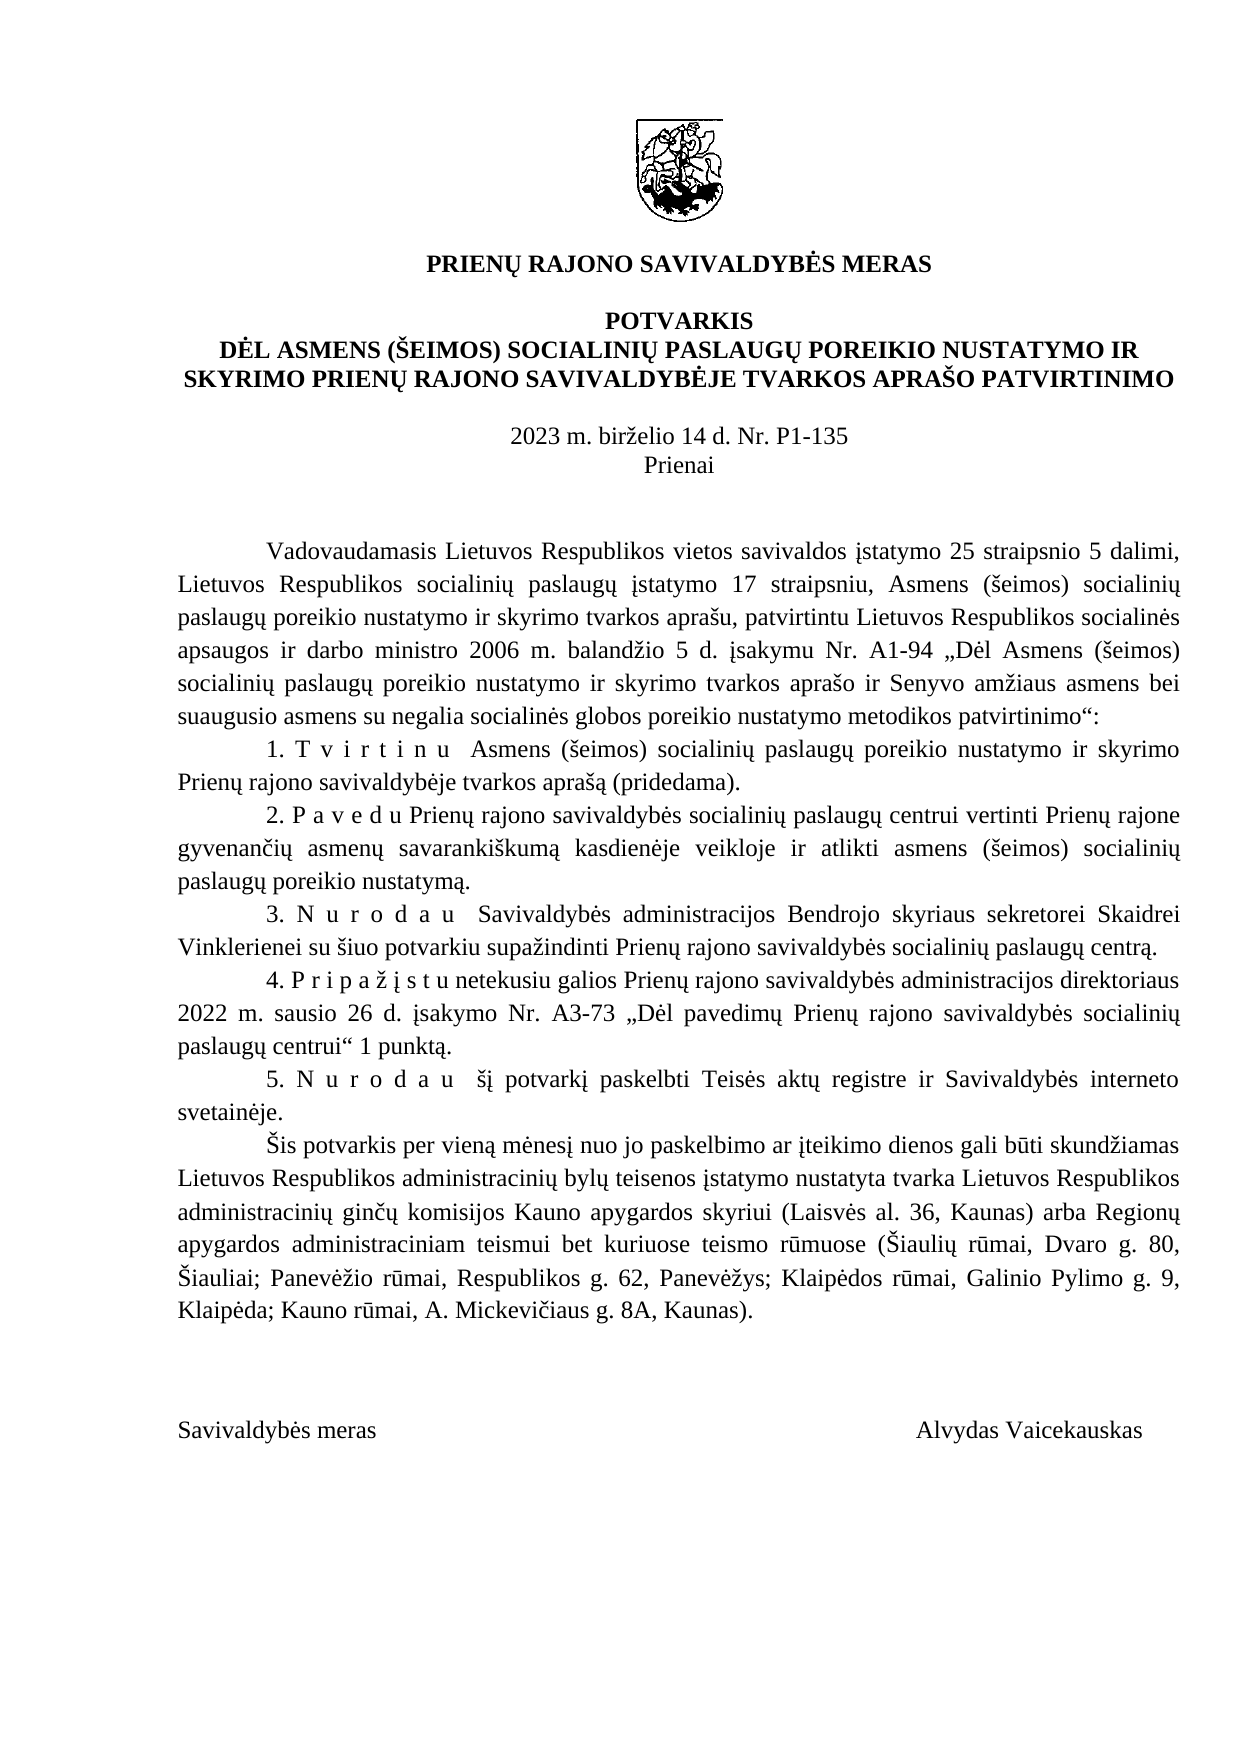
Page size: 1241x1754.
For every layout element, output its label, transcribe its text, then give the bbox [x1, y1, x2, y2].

text Šis potvarkis per vieną mėnesį nuo jo paskelbimo ar įteikimo dienos gali būti skundžiamas Lietuvos Respublikos administracinių bylų teisenos įstatymo nustatyta tvarka Lietuvos Respublikos administracinių ginčų komisijos Kauno apygardos skyriui (Laisvės al. 36, Kaunas) arba Regionų apygardos administraciniam teismui bet kuriuose teismo rūmuose (Šiaulių rūmai, Dvaro g. 80, Šiauliai; Panevėžio rūmai, Respublikos g. 62, Panevėžys; Klaipėdos rūmai, Galinio Pylimo g. 9, Klaipėda; Kauno rūmai, A. Mickevičiaus g. 8A, Kaunas). [177, 1131, 1181, 1324]
text 5. N u r o d a u šį potvarkį paskelbti Teisės aktų registre ir Savivaldybės interneto svetainėje. [177, 1064, 1181, 1126]
text POTVARKIS [177, 306, 1181, 335]
text 2. P a v e d u Prienų rajono savivaldybės socialinių paslaugų centrui vertinti Prienų rajone gyvenančių asmenų savarankiškumą kasdienėje veikloje ir atlikti asmens (šeimos) socialinių paslaugų poreikio nustatymą. [177, 800, 1181, 895]
text DĖL ASMENS (ŠEIMOS) SOCIALINIŲ PASLAUGŲ POREIKIO NUSTATYMO IR SKYRIMO PRIENŲ RAJONO SAVIVALDYBĖJE TVARKOS APRAŠO PATVIRTINIMO [177, 335, 1181, 392]
text PRIENŲ RAJONO SAVIVALDYBĖS MERAS [177, 249, 1181, 277]
text 2023 m. birželio 14 d. Nr. P1-135 [177, 421, 1181, 450]
text Vadovaudamasis Lietuvos Respublikos vietos savivaldos įstatymo 25 straipsnio 5 dalimi, Lietuvos Respublikos socialinių paslaugų įstatymo 17 straipsniu, Asmens (šeimos) socialinių paslaugų poreikio nustatymo ir skyrimo tvarkos aprašu, patvirtintu Lietuvos Respublikos socialinės apsaugos ir darbo ministro 2006 m. balandžio 5 d. įsakymu Nr. A1-94 „Dėl Asmens (šeimos) socialinių paslaugų poreikio nustatymo ir skyrimo tvarkos aprašo ir Senyvo amžiaus asmens bei suaugusio asmens su negalia socialinės globos poreikio nustatymo metodikos patvirtinimo“: [177, 536, 1181, 730]
text Savivaldybės meras Alvydas Vaicekauskas [177, 1415, 1181, 1444]
text 4. P r i p a ž į s t u netekusiu galios Prienų rajono savivaldybės administracijos direktoriaus 2022 m. sausio 26 d. įsakymo Nr. A3-73 „Dėl pavedimų Prienų rajono savivaldybės socialinių paslaugų centrui“ 1 punktą. [177, 965, 1181, 1060]
text 1. T v i r t i n u Asmens (šeimos) socialinių paslaugų poreikio nustatymo ir skyrimo Prienų rajono savivaldybėje tvarkos aprašą (pridedama). [177, 734, 1181, 796]
text 3. N u r o d a u Savivaldybės administracijos Bendrojo skyriaus sekretorei Skaidrei Vinklerienei su šiuo potvarkiu supažindinti Prienų rajono savivaldybės socialinių paslaugų centrą. [177, 899, 1181, 961]
text Prienai [177, 450, 1181, 479]
